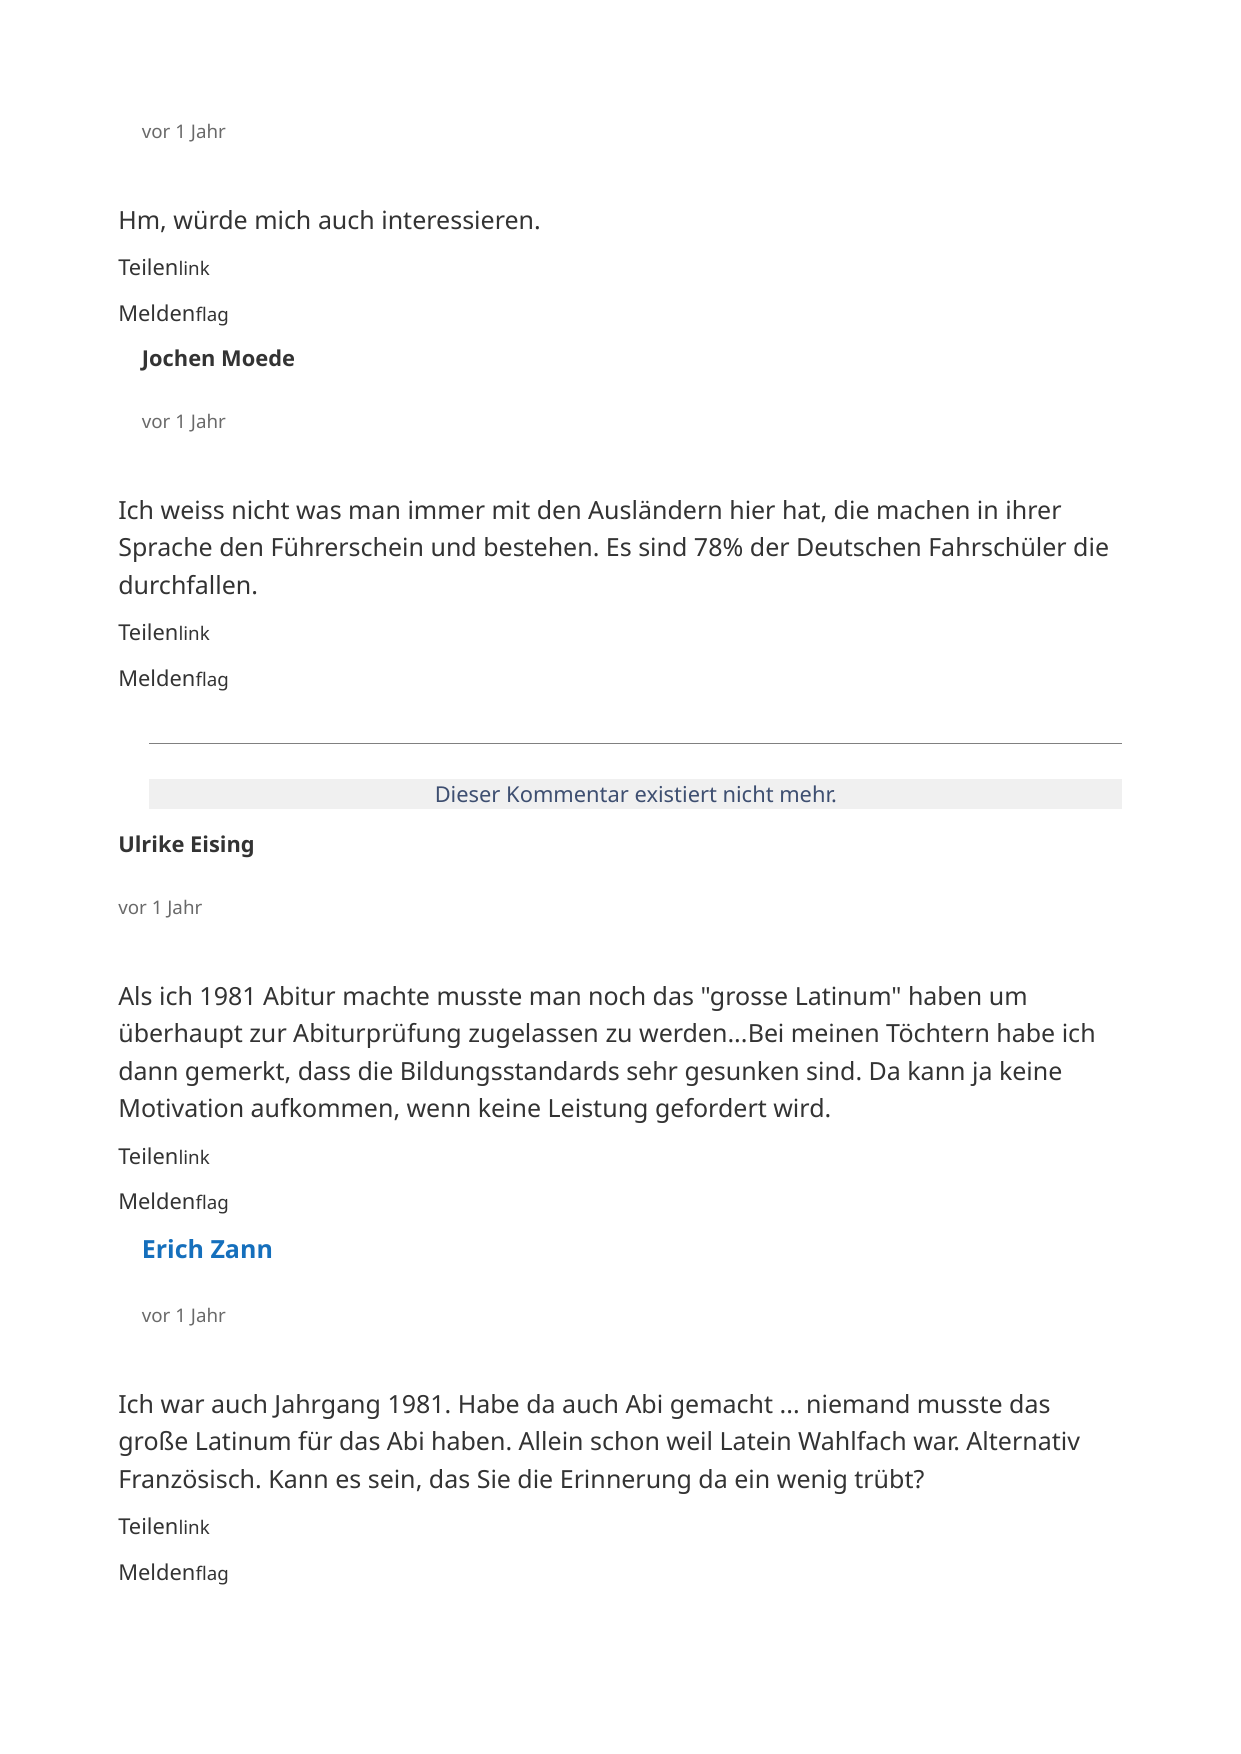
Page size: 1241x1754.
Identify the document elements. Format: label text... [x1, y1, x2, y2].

text Meldenflag [118, 297, 1122, 327]
text Ich weiss nicht was man immer mit den Ausländern hier hat, die machen in ihrer Sprache den Führerschein und bestehen. Es sind 78% der Deutschen Fahrschüler die durchfallen. [118, 489, 1122, 602]
text Erich Zann [142, 1232, 1114, 1266]
text Teilenlink [118, 1141, 1122, 1171]
text Teilenlink [118, 252, 1122, 282]
text vor 1 Jahr [118, 894, 1117, 920]
text Meldenflag [118, 663, 1122, 692]
text vor 1 Jahr [142, 1302, 1117, 1328]
text Ulrike Eising [118, 829, 1114, 859]
text Hm, würde mich auch interessieren. [118, 199, 1122, 236]
text Als ich 1981 Abitur machte musste man noch das "grosse Latinum" haben um überhaupt zur Abiturprüfung zugelassen zu werden...Bei meinen Töchtern habe ich dann gemerkt, dass die Bildungsstandards sehr gesunken sind. Da kann ja keine Motivation aufkommen, wenn keine Leistung gefordert wird. [118, 975, 1122, 1125]
text Ich war auch Jahrgang 1981. Habe da auch Abi gemacht ... niemand musste das große Latinum für das Abi haben. Allein schon weil Latein Wahlfach war. Alternativ Französisch. Kann es sein, das Sie die Erinnerung da ein wenig trübt? [118, 1383, 1122, 1495]
text Dieser Kommentar existiert nicht mehr. [149, 779, 1122, 809]
text vor 1 Jahr [142, 118, 1117, 144]
text Teilenlink [118, 617, 1122, 647]
text Meldenflag [118, 1556, 1122, 1586]
text vor 1 Jahr [142, 408, 1117, 434]
text Jochen Moede [142, 343, 1114, 373]
text Meldenflag [118, 1186, 1122, 1216]
text Teilenlink [118, 1511, 1122, 1541]
